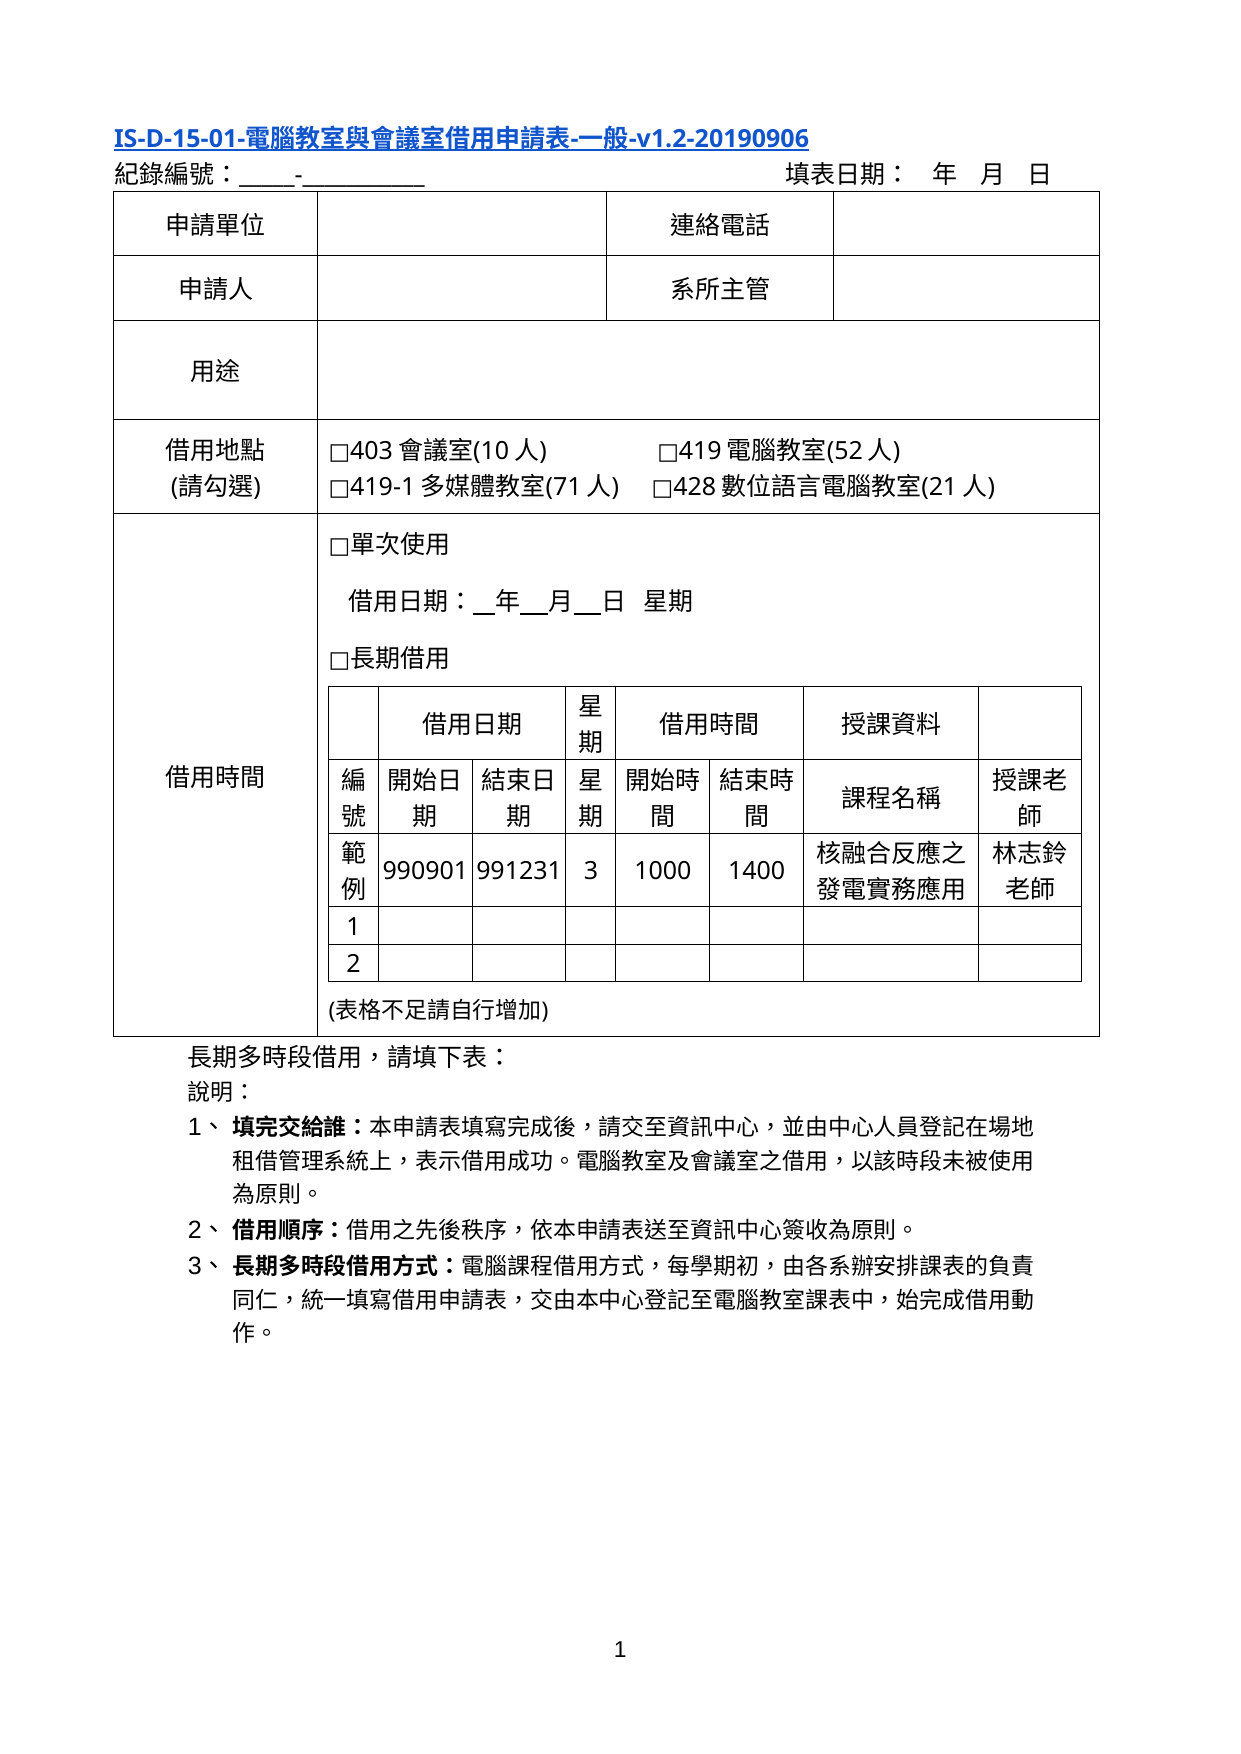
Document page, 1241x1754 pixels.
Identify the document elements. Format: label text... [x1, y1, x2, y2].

table_cell 991231 [473, 834, 565, 906]
table_header [834, 192, 1099, 255]
table_cell 開始時間 [616, 760, 709, 833]
table_cell [979, 945, 1081, 981]
table_cell □403會議室(10人) □419電腦教室(52人) □419-1多媒體教室(71人) □428數位語言電腦教室(21人) [318, 420, 1099, 513]
text 說明： [188, 1073, 1052, 1107]
table_cell 結束時間 [710, 760, 803, 833]
table_cell [834, 256, 1099, 319]
table_cell [616, 907, 709, 943]
table_cell 編號 [329, 760, 378, 833]
table_cell 授課老師 [979, 760, 1081, 833]
table_cell 1400 [710, 834, 803, 906]
table_cell [318, 321, 1099, 419]
table_cell [566, 945, 615, 981]
table_cell 3 [566, 834, 615, 906]
text IS-D-15-01-電腦教室與會議室借用申請表-一般-v1.2-20190906 [114, 118, 1052, 154]
table_cell [616, 945, 709, 981]
table_cell 申請人 [114, 256, 317, 319]
list 長期多時段借用方式：電腦課程借用方式，每學期初，由各系辦安排課表的負責同仁，統一填寫借用申請表，交由本中心登記至電腦教室課表中，始完成借用動作。 [188, 1246, 1052, 1348]
table_cell 990901 [379, 834, 472, 906]
table_header 授課資料 [804, 687, 978, 759]
list 填完交給誰：本申請表填寫完成後，請交至資訊中心，並由中心人員登記在場地租借管理系統上，表示借用成功。電腦教室及會議室之借用，以該時段未被使用為原則。 [188, 1107, 1052, 1209]
table_cell [710, 907, 803, 943]
table_cell 1000 [616, 834, 709, 906]
table_header [318, 192, 606, 255]
table_header 借用日期 [379, 687, 565, 759]
table_header [979, 687, 1081, 759]
table_cell 系所主管 [607, 256, 833, 319]
table_cell [710, 945, 803, 981]
table_cell 範例 [329, 834, 378, 906]
text 長期多時段借用，請填下表： [188, 1037, 1052, 1073]
table_cell [566, 907, 615, 943]
table_cell [379, 945, 472, 981]
table_cell 核融合反應之發電實務應用 [804, 834, 978, 906]
list 借用順序：借用之先後秩序，依本申請表送至資訊中心簽收為原則。 [188, 1209, 1052, 1246]
table_cell [318, 256, 606, 319]
text 紀錄編號：_____-___________ 填表日期： 年 月 日 [114, 154, 1052, 191]
table_cell □單次使用 借用日期： 年 月 日 星期 □長期借用 (表格不足請自行增加) [318, 514, 1099, 1036]
table_cell 林志鈴老師 [979, 834, 1081, 906]
table_cell 星期 [566, 760, 615, 833]
table_cell [804, 945, 978, 981]
table_cell [473, 945, 565, 981]
table_cell [804, 907, 978, 943]
table_cell 借用地點 (請勾選) [114, 420, 317, 513]
table_cell 用途 [114, 321, 317, 419]
table_cell 課程名稱 [804, 760, 978, 833]
table_cell 開始日期 [379, 760, 472, 833]
table_header [329, 687, 378, 759]
table_header 申請單位 [114, 192, 317, 255]
table_header 借用時間 [616, 687, 803, 759]
table_cell [379, 907, 472, 943]
table_cell 結束日期 [473, 760, 565, 833]
table_cell [473, 907, 565, 943]
table_cell 2 [329, 945, 378, 981]
table_header 連絡電話 [607, 192, 833, 255]
table_header 星期 [566, 687, 615, 759]
table_cell [979, 907, 1081, 943]
table_cell 借用時間 [114, 514, 317, 1036]
table_cell 1 [329, 907, 378, 943]
